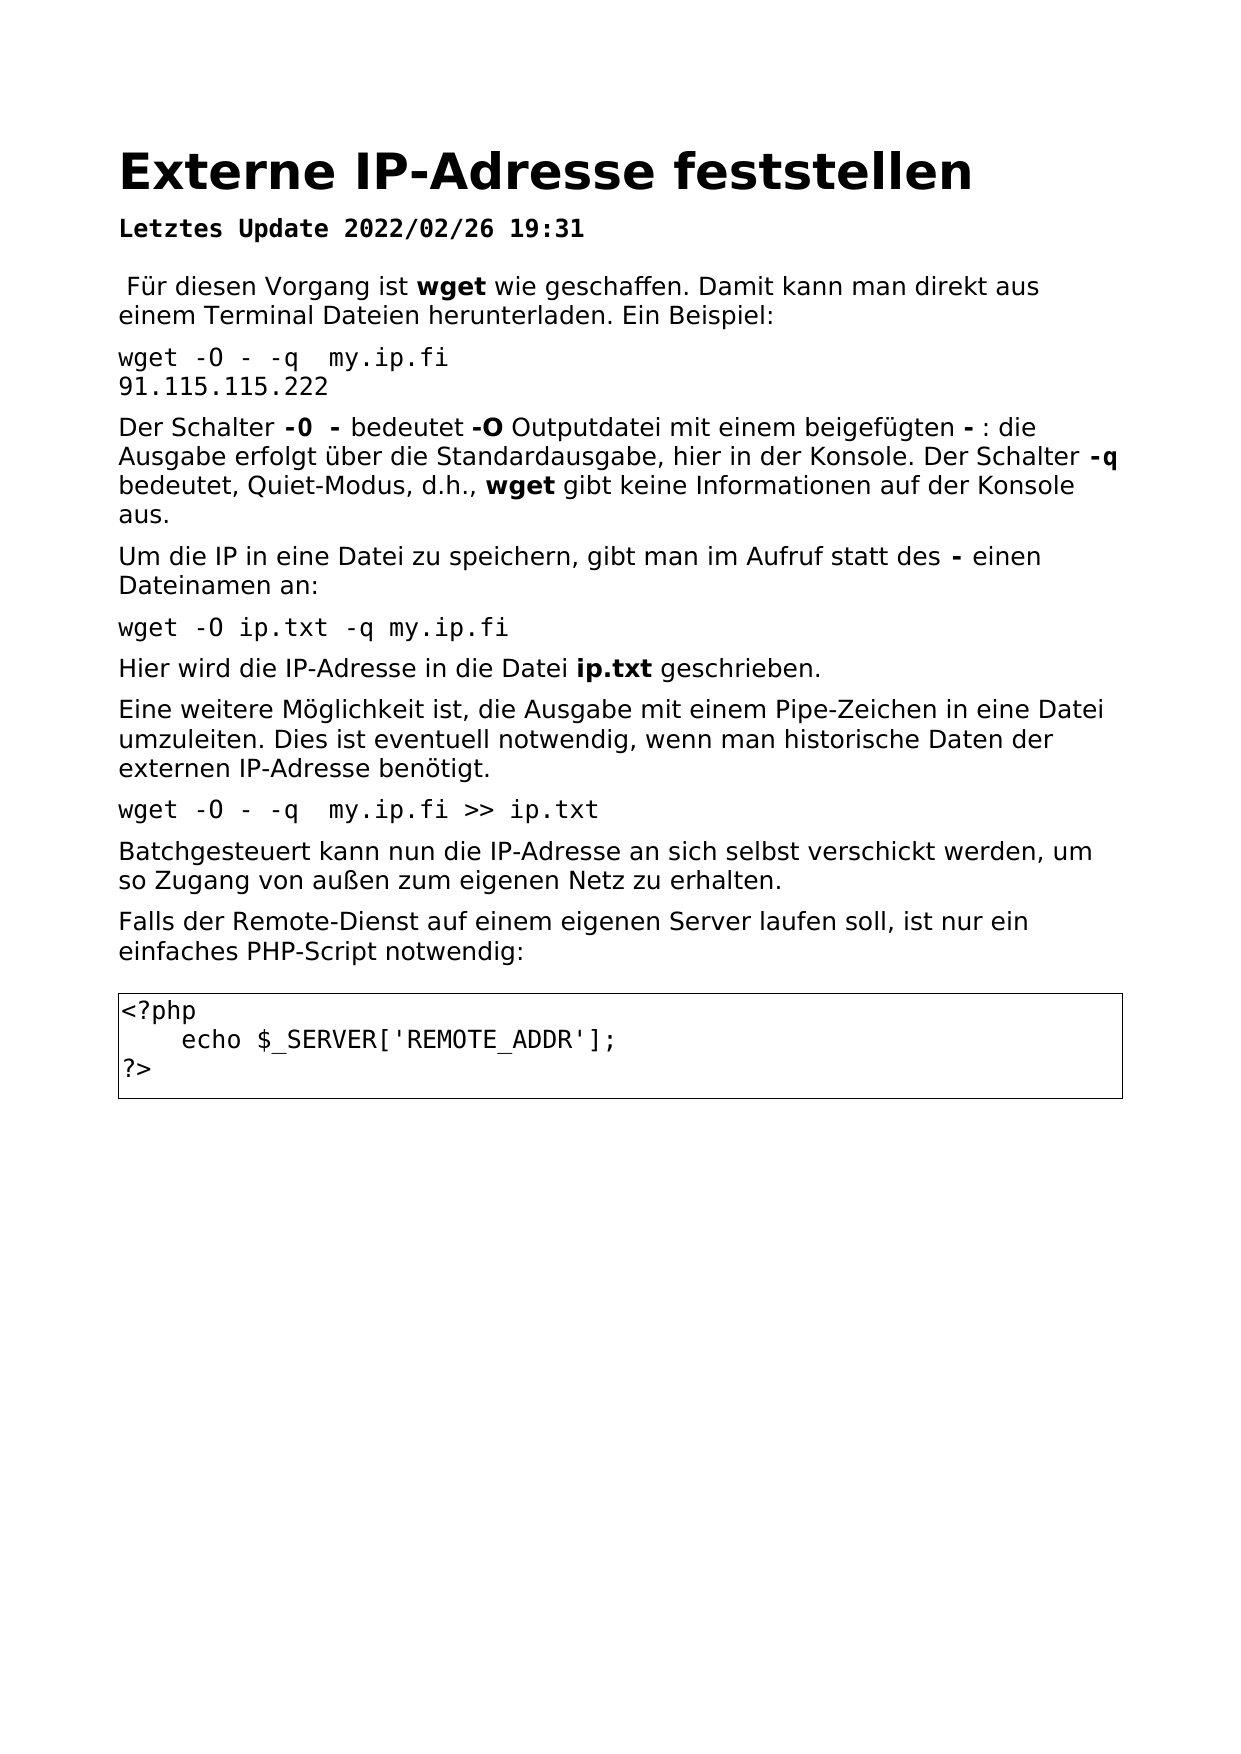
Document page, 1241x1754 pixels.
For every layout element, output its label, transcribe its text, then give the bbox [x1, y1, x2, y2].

table_header <?php echo $_SERVER['REMOTE_ADDR']; ?> [119, 994, 1122, 1098]
text Batchgesteuert kann nun die IP-Adresse an sich selbst verschickt werden, um so Zugang von außen zum eigenen Netz zu erhalten. [118, 837, 1122, 895]
text wget -O - -q my.ip.fi >> ip.txt [118, 796, 1122, 825]
text Hier wird die IP-Adresse in die Datei ip.txt geschrieben. [118, 654, 1122, 683]
text wget -O - -q my.ip.fi 91.115.115.222 [118, 343, 1122, 401]
text Letztes Update 2022/02/26 19:31 Für diesen Vorgang ist wget wie geschaffen. Damit kann man direkt aus einem Terminal Dateien herunterladen. Ein Beispiel: [118, 214, 1122, 331]
text Der Schalter -O - bedeutet -O Outputdatei mit einem beigefügten - : die Ausgabe erfolgt über die Standardausgabe, hier in der Konsole. Der Schalter -q bedeutet, Quiet-Modus, d.h., wget gibt keine Informationen auf der Konsole aus. [118, 413, 1122, 530]
text Eine weitere Möglichkeit ist, die Ausgabe mit einem Pipe-Zeichen in eine Datei umzuleiten. Dies ist eventuell notwendig, wenn man historische Daten der externen IP-Adresse benötigt. [118, 696, 1122, 783]
text Um die IP in eine Datei zu speichern, gibt man im Aufruf statt des - einen Dateinamen an: [118, 542, 1122, 601]
subtitle Externe IP-Adresse feststellen [118, 143, 1122, 201]
text Falls der Remote-Dienst auf einem eigenen Server laufen soll, ist nur ein einfaches PHP-Script notwendig: [118, 907, 1122, 966]
text wget -O ip.txt -q my.ip.fi [118, 613, 1122, 642]
